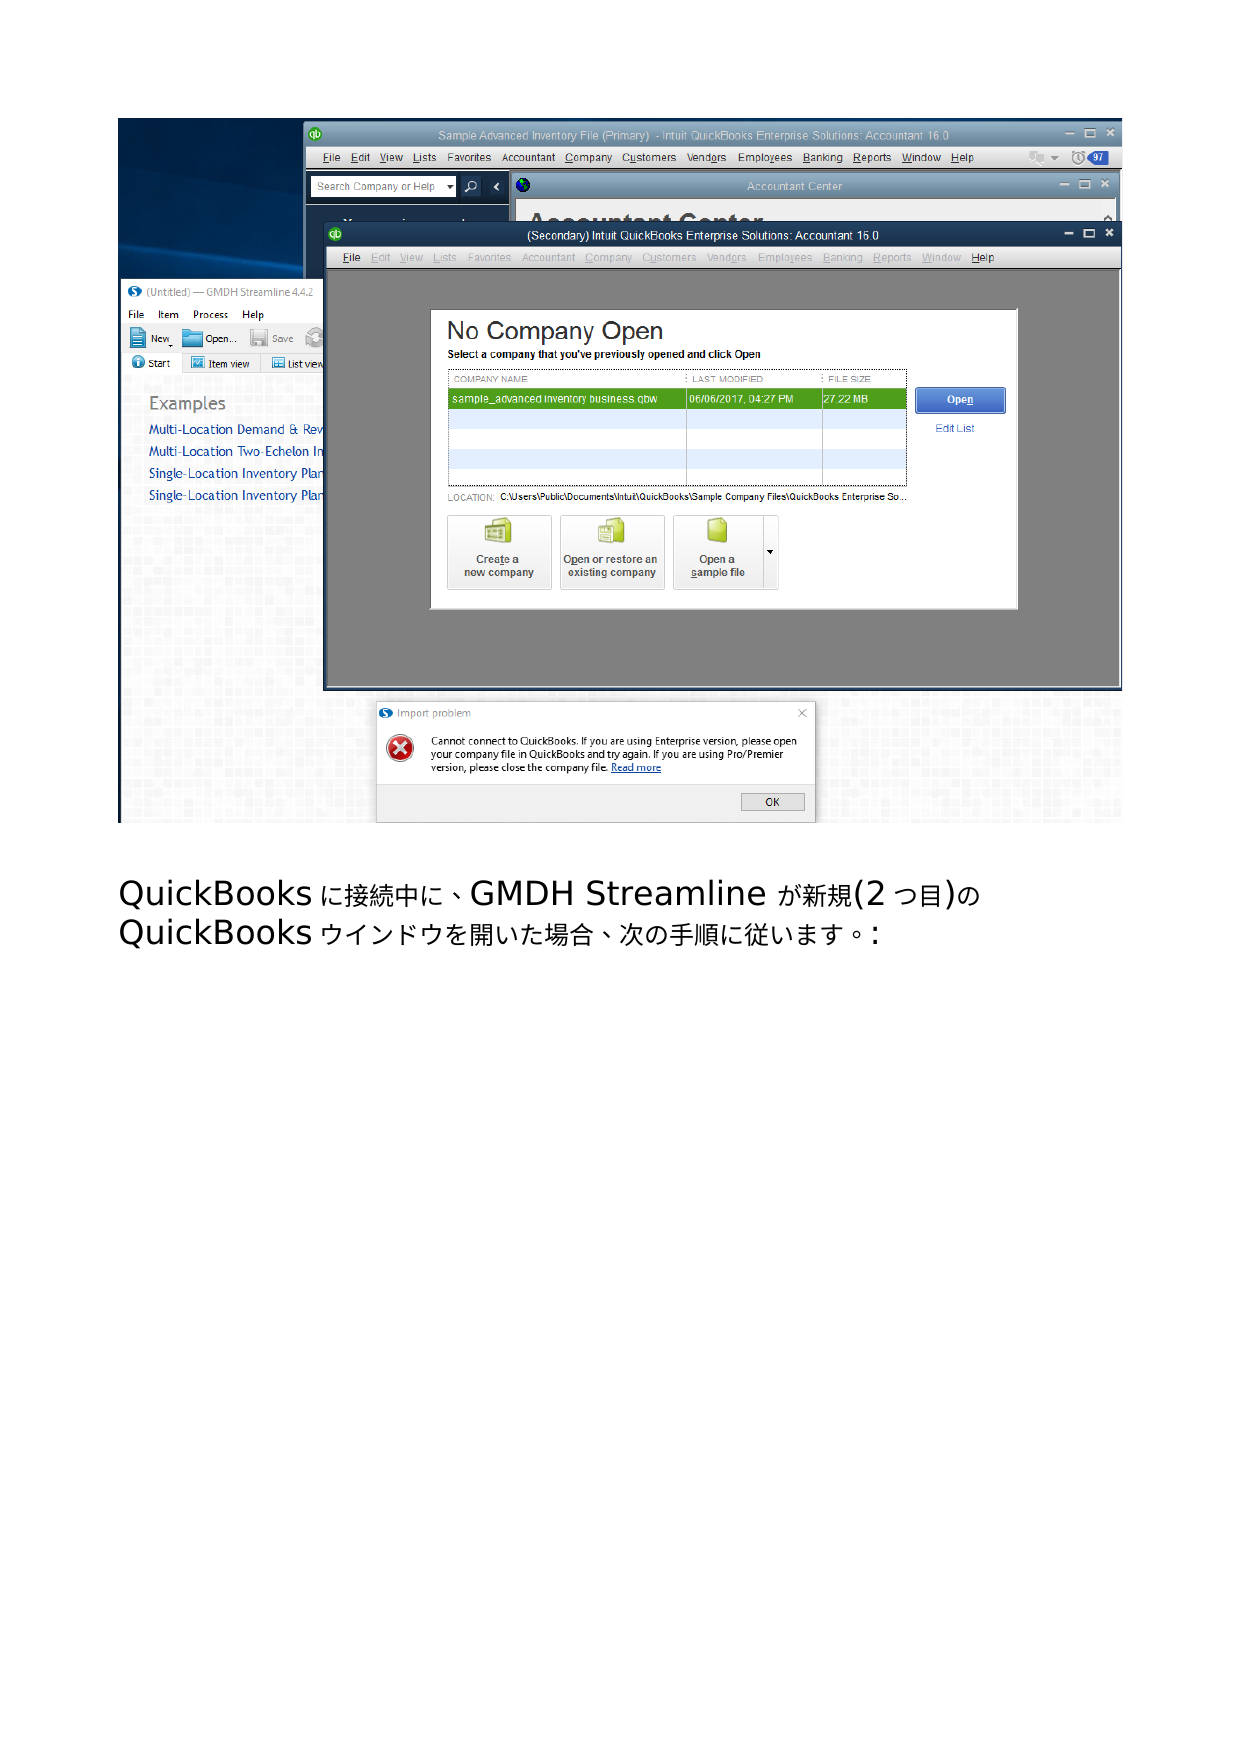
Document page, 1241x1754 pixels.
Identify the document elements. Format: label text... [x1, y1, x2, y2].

text QuickBooksに接続中に、GMDH Streamline が新規(2つ目)のQuickBooksウインドウを開いた場合、次の手順に従います。: [118, 874, 1122, 952]
picture [118, 118, 1123, 823]
